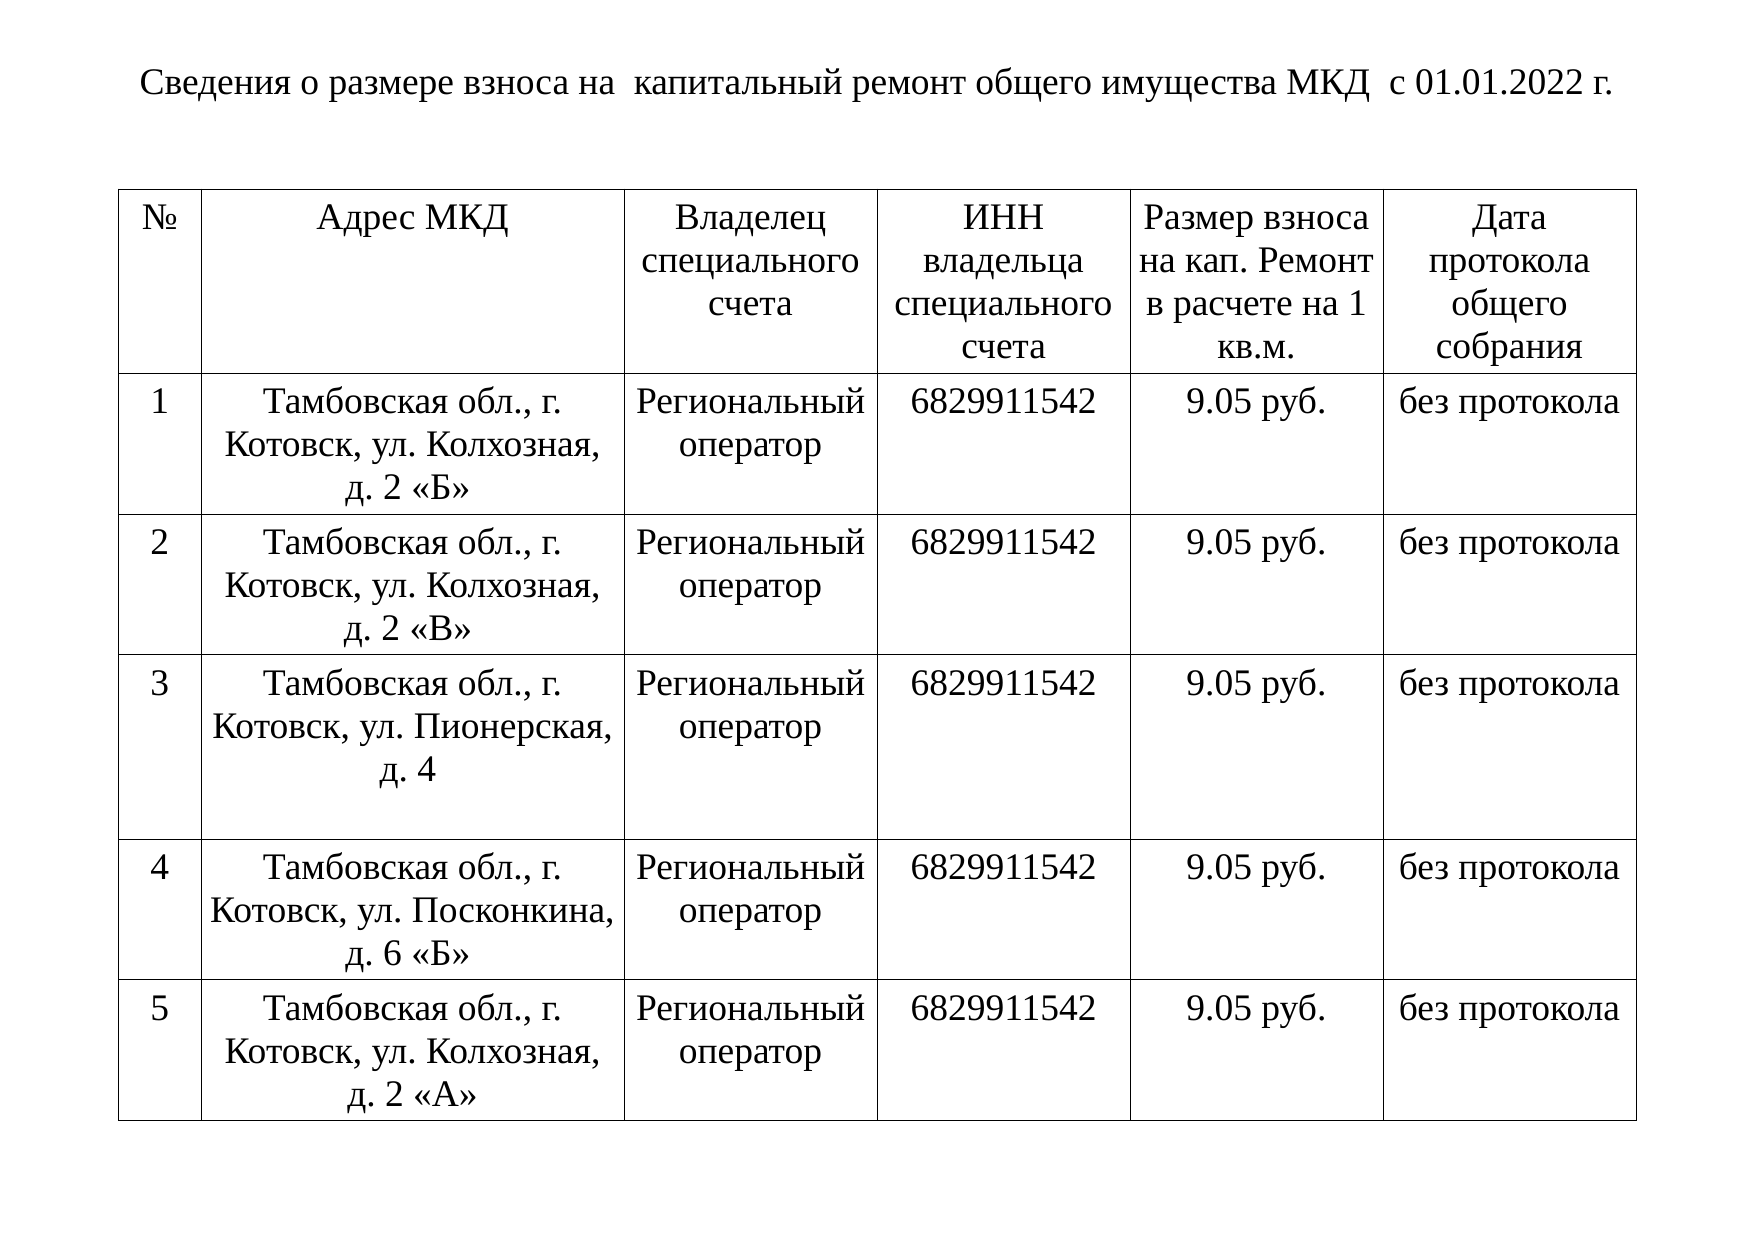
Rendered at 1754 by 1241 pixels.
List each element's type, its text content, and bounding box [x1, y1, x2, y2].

table_cell 9,05 руб. [1131, 980, 1383, 1120]
table_cell 9,05 руб. [1131, 515, 1383, 654]
table_cell Тамбовская обл., г. Котовск, ул. Колхозная, д. 2 «Б» [202, 374, 624, 513]
table_cell 3 [119, 655, 201, 838]
table_header ИНН владельца специального счета [878, 190, 1130, 372]
table_cell 9,05 руб. [1131, 374, 1383, 513]
table_header № [119, 190, 201, 372]
table_cell Региональный оператор [625, 374, 877, 513]
table_header Адрес МКД [202, 190, 624, 372]
table_cell 6829911542 [878, 374, 1130, 513]
table_cell 6829911542 [878, 655, 1130, 838]
table_cell без протокола [1384, 515, 1636, 654]
table_cell 9,05 руб. [1131, 655, 1383, 838]
table_cell 5 [119, 980, 201, 1120]
table_header Владелец специального счета [625, 190, 877, 372]
text Сведения о размере взноса на капитальный ремонт общего имущества МКД с 01.01.2022 г. [118, 59, 1636, 102]
table_cell без протокола [1384, 840, 1636, 979]
table_header Размер взноса на кап. Ремонт в расчете на 1 кв.м. [1131, 190, 1383, 372]
table_cell 6829911542 [878, 840, 1130, 979]
table_cell 2 [119, 515, 201, 654]
table_cell без протокола [1384, 980, 1636, 1120]
table_cell Тамбовская обл., г. Котовск, ул. Посконкина, д. 6 «Б» [202, 840, 624, 979]
table_cell 6829911542 [878, 515, 1130, 654]
table_cell Тамбовская обл., г. Котовск, ул. Колхозная, д. 2 «А» [202, 980, 624, 1120]
table_cell 9,05 руб. [1131, 840, 1383, 979]
table_cell 4 [119, 840, 201, 979]
table_cell Региональный оператор [625, 980, 877, 1120]
table_cell 6829911542 [878, 980, 1130, 1120]
table_cell Тамбовская обл., г. Котовск, ул. Колхозная, д. 2 «В» [202, 515, 624, 654]
table_cell Региональный оператор [625, 655, 877, 838]
table_cell Региональный оператор [625, 515, 877, 654]
table_cell без протокола [1384, 374, 1636, 513]
table_cell Региональный оператор [625, 840, 877, 979]
table_cell 1 [119, 374, 201, 513]
table_header Дата протокола общего собрания [1384, 190, 1636, 372]
table_cell без протокола [1384, 655, 1636, 838]
table_cell Тамбовская обл., г. Котовск, ул. Пионерская, д. 4 [202, 655, 624, 838]
